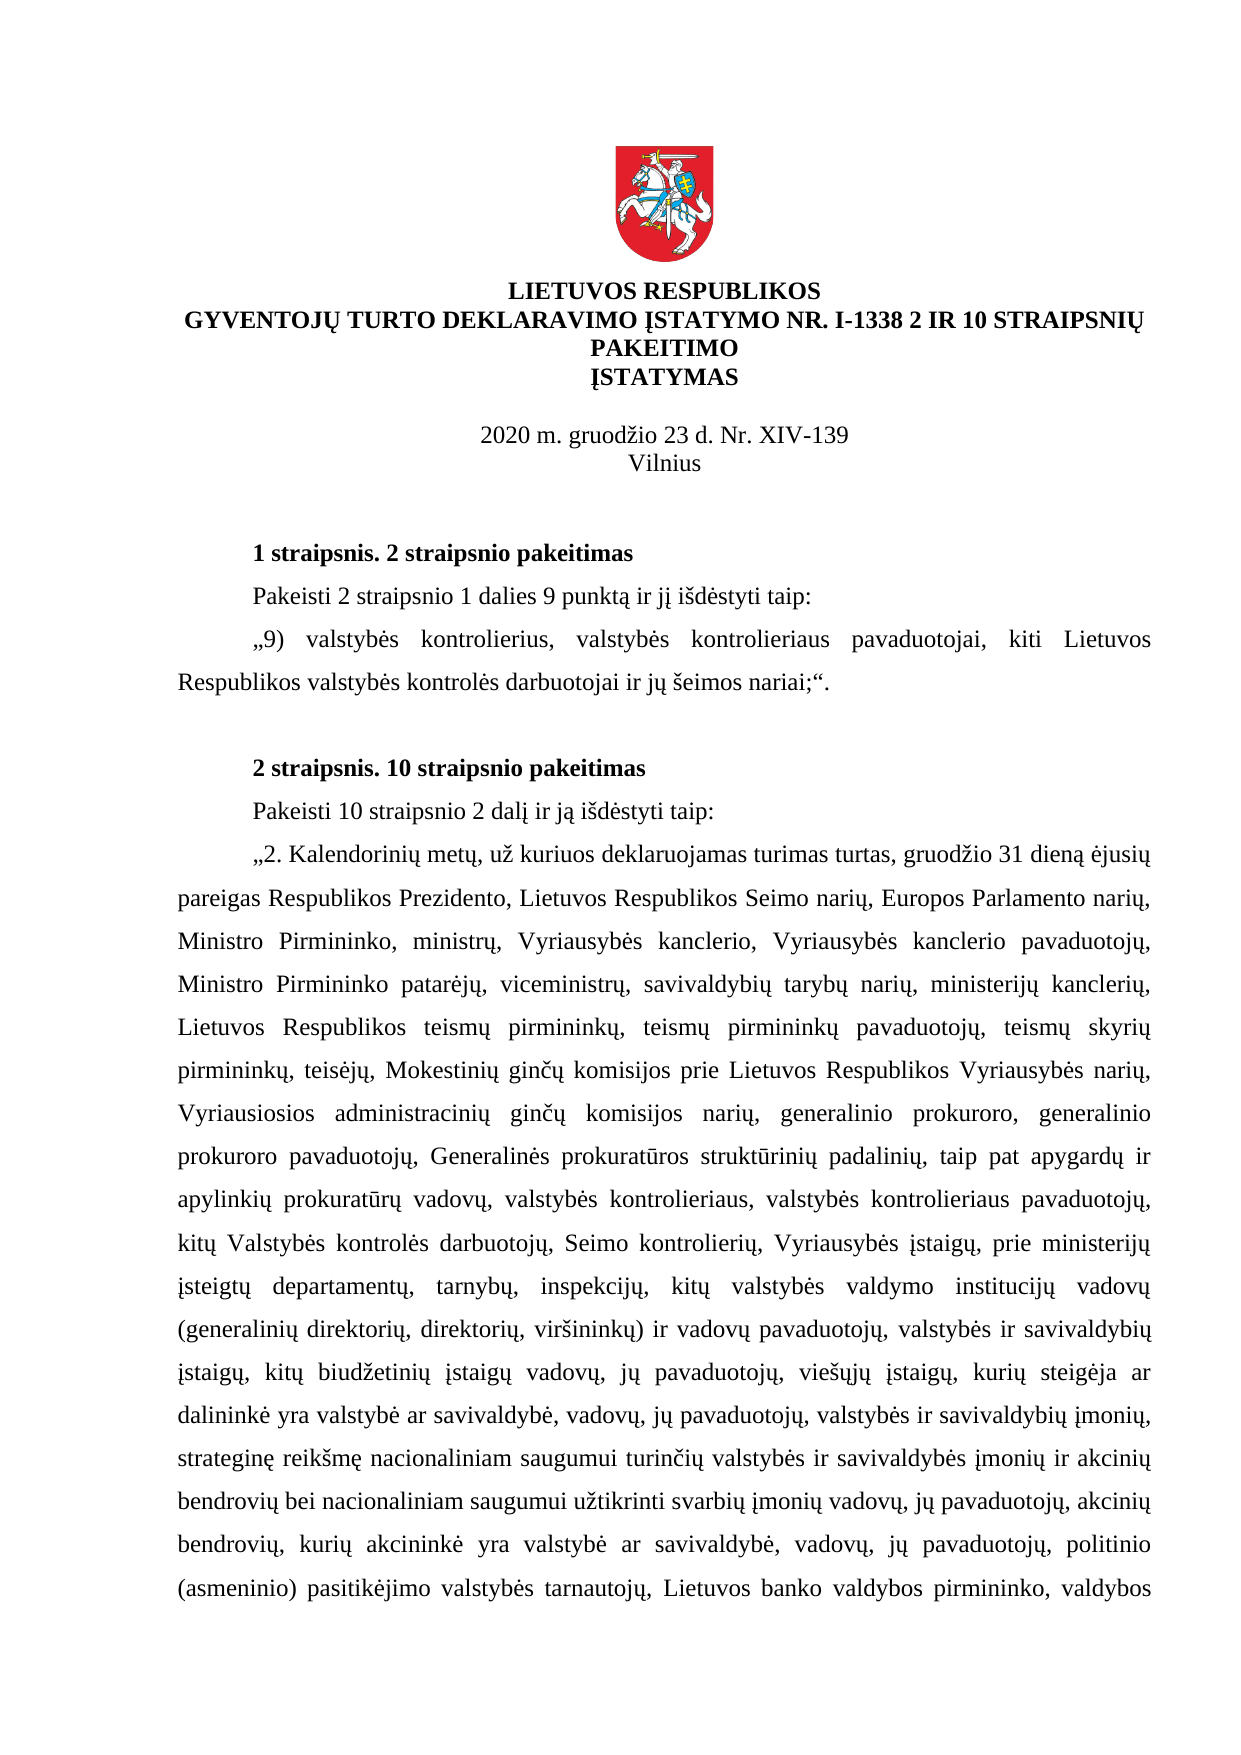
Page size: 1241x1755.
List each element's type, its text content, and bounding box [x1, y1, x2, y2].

text „2. Kalendorinių metų, už kuriuos deklaruojamas turimas turtas, gruodžio 31 dieną ėjusių pareigas Respublikos Prezidento, Lietuvos Respublikos Seimo narių, Europos Parlamento narių, Ministro Pirmininko, ministrų, Vyriausybės kanclerio, Vyriausybės kanclerio pavaduotojų, Ministro Pirmininko patarėjų, viceministrų, savivaldybių tarybų narių, ministerijų kanclerių, Lietuvos Respublikos teismų pirmininkų, teismų pirmininkų pavaduotojų, teismų skyrių pirmininkų, teisėjų, Mokestinių ginčų komisijos prie Lietuvos Respublikos Vyriausybės narių, Vyriausiosios administracinių ginčų komisijos narių, generalinio prokuroro, generalinio prokuroro pavaduotojų, Generalinės prokuratūros struktūrinių padalinių, taip pat apygardų ir apylinkių prokuratūrų vadovų, valstybės kontrolieriaus, valstybės kontrolieriaus pavaduotojų, kitų Valstybės kontrolės darbuotojų, Seimo kontrolierių, Vyriausybės įstaigų, prie ministerijų įsteigtų departamentų, tarnybų, inspekcijų, kitų valstybės valdymo institucijų vadovų (generalinių direktorių, direktorių, viršininkų) ir vadovų pavaduotojų, valstybės ir savivaldybių įstaigų, kitų biudžetinių įstaigų vadovų, jų pavaduotojų, viešųjų įstaigų, kurių steigėja ar dalininkė yra valstybė ar savivaldybė, vadovų, jų pavaduotojų, valstybės ir savivaldybių įmonių, strateginę reikšmę nacionaliniam saugumui turinčių valstybės ir savivaldybės įmonių ir akcinių bendrovių bei nacionaliniam saugumui užtikrinti svarbių įmonių vadovų, jų pavaduotojų, akcinių bendrovių, kurių akcininkė yra valstybė ar savivaldybė, vadovų, jų pavaduotojų, politinio (asmeninio) pasitikėjimo valstybės tarnautojų, Lietuvos banko valdybos pirmininko, valdybos [177, 839, 1152, 1601]
text GYVENTOJŲ TURTO DEKLARAVIMO ĮSTATYMO NR. I-1338 2 IR 10 STRAIPSNIŲ PAKEITIMO [177, 305, 1152, 362]
text Vilnius [177, 448, 1152, 477]
text Pakeisti 10 straipsnio 2 dalį ir ją išdėstyti taip: [177, 796, 1152, 825]
text LIETUVOS RESPUBLIKOS [177, 276, 1152, 305]
text „9) valstybės kontrolierius, valstybės kontrolieriaus pavaduotojai, kiti Lietuvos Respublikos valstybės kontrolės darbuotojai ir jų šeimos nariai;“. [177, 624, 1152, 696]
text 1 straipsnis. 2 straipsnio pakeitimas [177, 538, 1152, 566]
text Pakeisti 2 straipsnio 1 dalies 9 punktą ir jį išdėstyti taip: [177, 581, 1152, 609]
text 2 straipsnis. 10 straipsnio pakeitimas [177, 753, 1152, 782]
text 2020 m. gruodžio 23 d. Nr. XIV-139 [177, 420, 1152, 448]
text ĮSTATYMAS [177, 362, 1152, 391]
